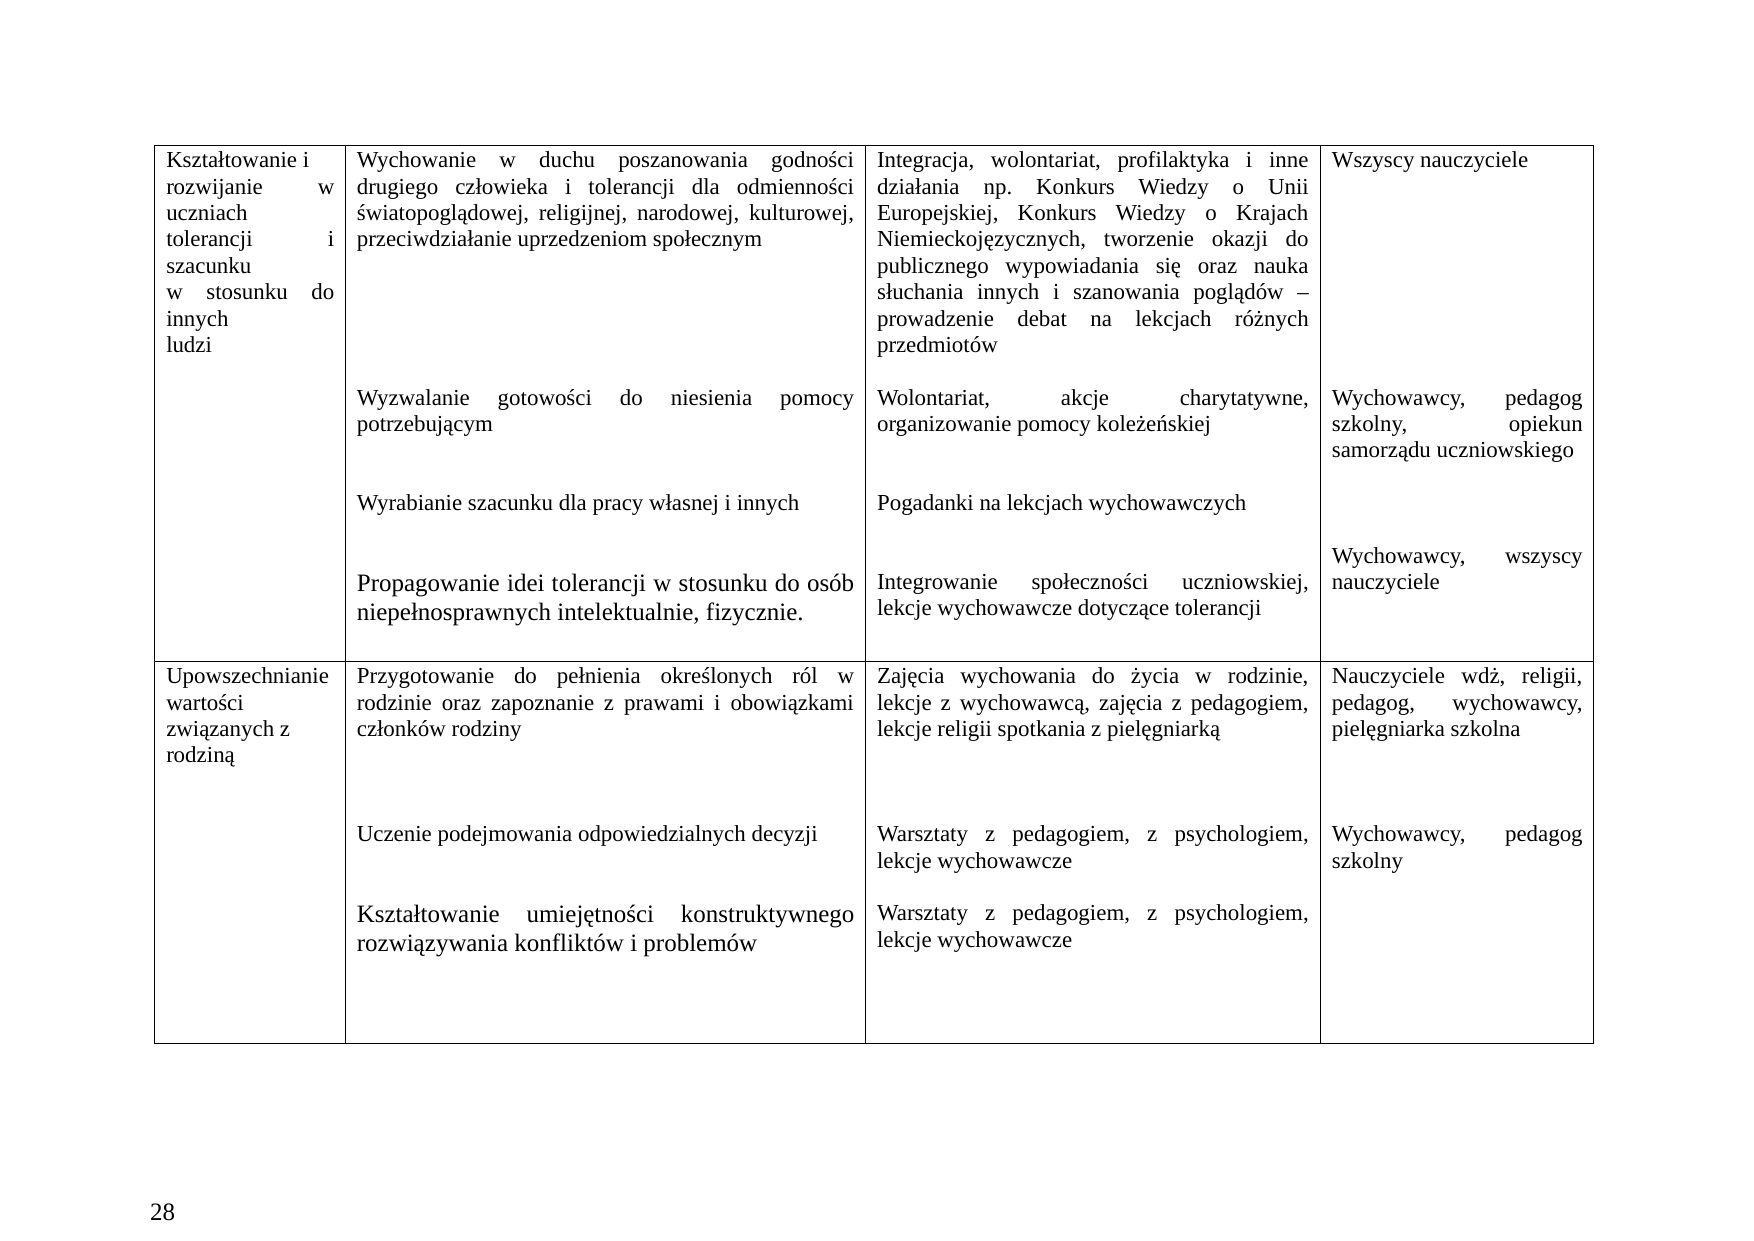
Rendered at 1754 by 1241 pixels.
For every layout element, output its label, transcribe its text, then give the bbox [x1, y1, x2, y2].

table_cell Przygotowanie do pełnienia określonych ról w rodzinie oraz zapoznanie z prawami i obowiązkami członków rodziny Uczenie podejmowania odpowiedzialnych decyzji Kształtowanie umiejętności konstruktywnego rozwiązywania konfliktów i problemów [346, 662, 865, 1043]
table_cell Upowszechnianie wartości związanych z rodziną [155, 662, 345, 1043]
table_cell Wychowanie w duchu poszanowania godności drugiego człowieka i tolerancji dla odmienności światopoglądowej, religijnej, narodowej, kulturowej, przeciwdziałanie uprzedzeniom społecznym Wyzwalanie gotowości do niesienia pomocy potrzebującym Wyrabianie szacunku dla pracy własnej i innych Propagowanie idei tolerancji w stosunku do osób niepełnosprawnych intelektualnie, fizycznie. [346, 146, 865, 661]
table_cell Nauczyciele wdż, religii, pedagog, wychowawcy, pielęgniarka szkolna Wychowawcy, pedagog szkolny [1321, 662, 1593, 1043]
table_cell Wszyscy nauczyciele Wychowawcy, pedagog szkolny, opiekun samorządu uczniowskiego Wychowawcy, wszyscy nauczyciele [1321, 146, 1593, 661]
table_cell Kształtowanie i rozwijanie w uczniach tolerancji i szacunku w stosunku do innych ludzi [155, 146, 345, 661]
table_cell Integracja, wolontariat, profilaktyka i inne działania np. Konkurs Wiedzy o Unii Europejskiej, Konkurs Wiedzy o Krajach Niemieckojęzycznych, tworzenie okazji do publicznego wypowiadania się oraz nauka słuchania innych i szanowania poglądów –prowadzenie debat na lekcjach różnych przedmiotów Wolontariat, akcje charytatywne, organizowanie pomocy koleżeńskiej Pogadanki na lekcjach wychowawczych Integrowanie społeczności uczniowskiej, lekcje wychowawcze dotyczące tolerancji [866, 146, 1320, 661]
table_cell Zajęcia wychowania do życia w rodzinie, lekcje z wychowawcą, zajęcia z pedagogiem, lekcje religii spotkania z pielęgniarką Warsztaty z pedagogiem, z psychologiem, lekcje wychowawcze Warsztaty z pedagogiem, z psychologiem, lekcje wychowawcze [866, 662, 1320, 1043]
